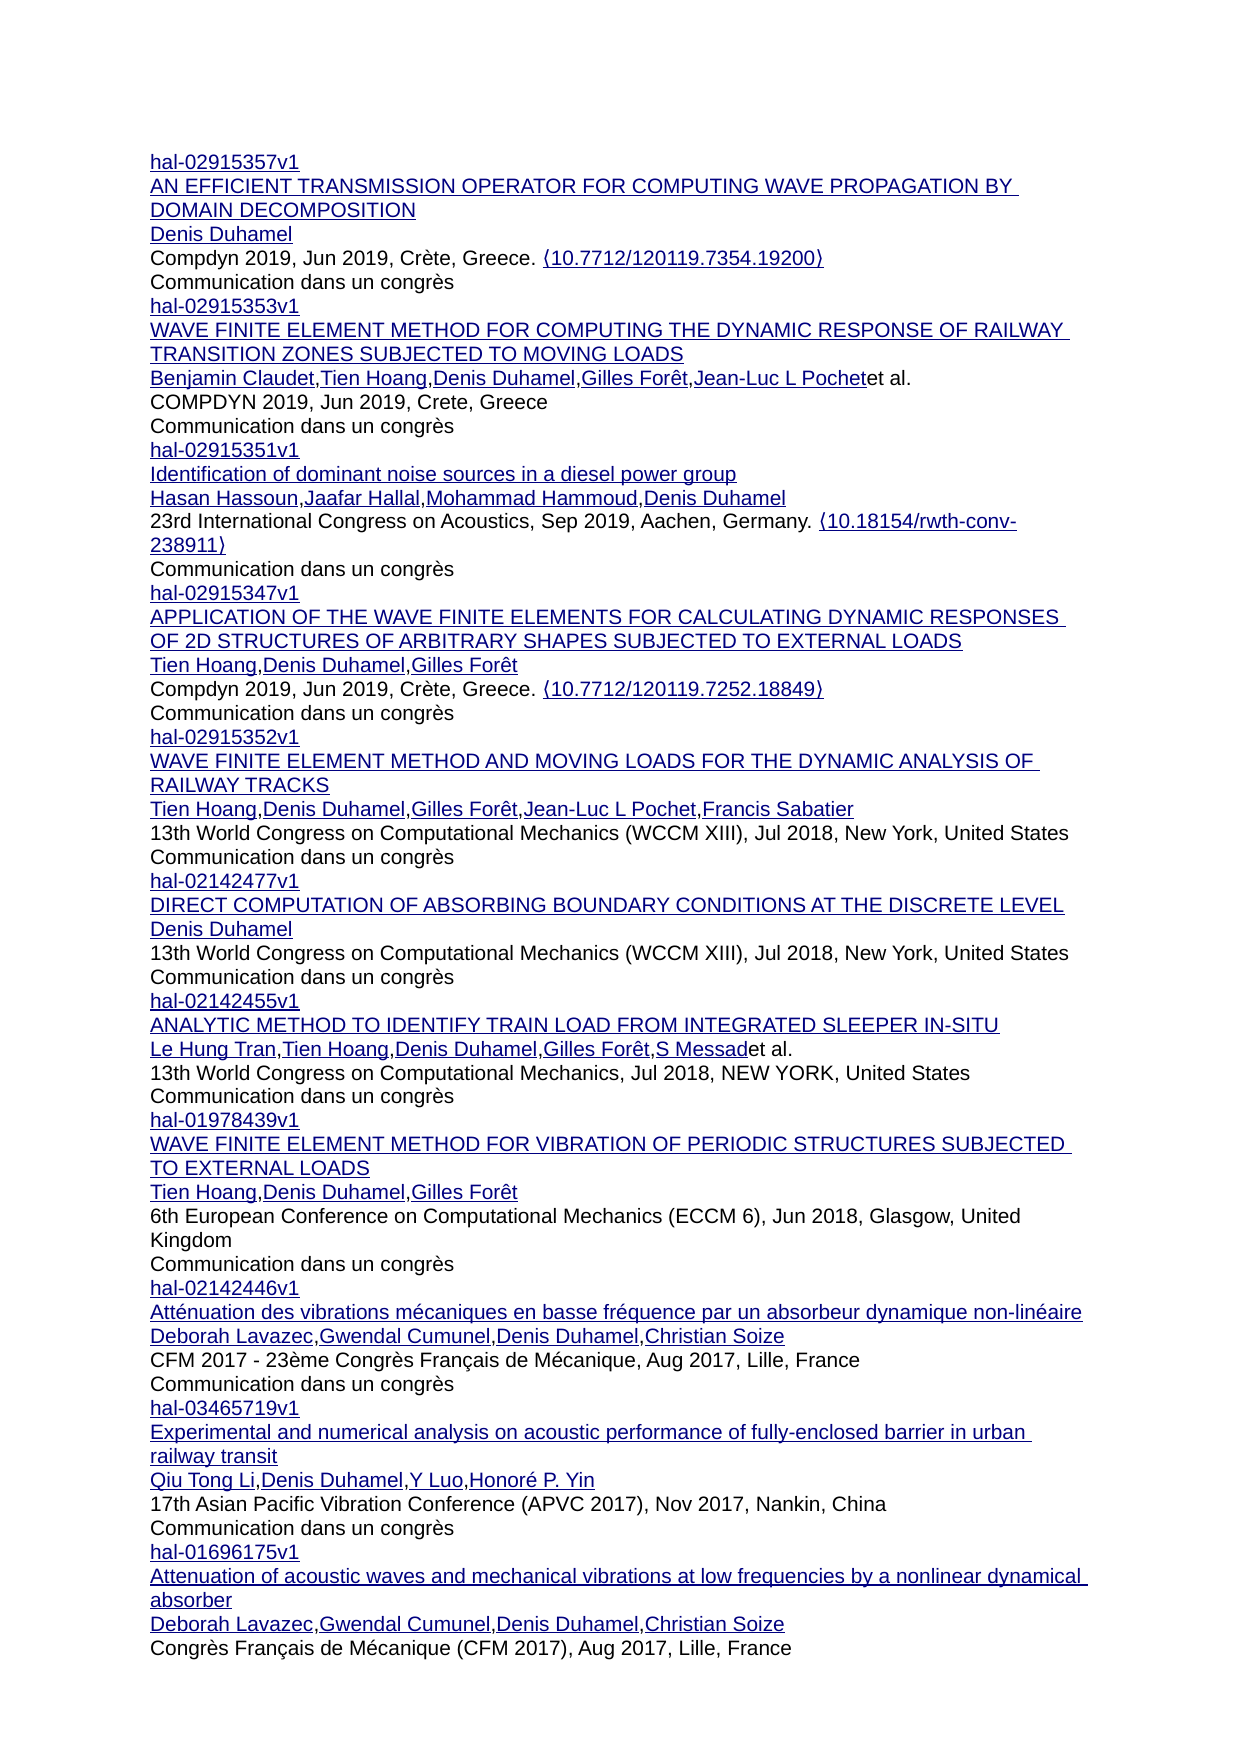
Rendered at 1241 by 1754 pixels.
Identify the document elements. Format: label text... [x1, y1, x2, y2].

table_cell Attenuation of acoustic waves and mechanical vibrations at low frequencies by a nonlinear dynamical absorber Deborah Lavazec,Gwendal Cumunel,Denis Duhamel,Christian Soize Congrès Français de Mécanique (CFM 2017), Aug 2017, Lille, France [150, 1564, 1090, 1659]
table_cell ANALYTIC METHOD TO IDENTIFY TRAIN LOAD FROM INTEGRATED SLEEPER IN-SITU Le Hung Tran,Tien Hoang,Denis Duhamel,Gilles Forêt,S Messadet al. 13th World Congress on Computational Mechanics, Jul 2018, NEW YORK, United States Communication dans un congrès hal-01978439v1 [150, 1013, 1090, 1132]
table_cell Atténuation des vibrations mécaniques en basse fréquence par un absorbeur dynamique non-linéaire Deborah Lavazec,Gwendal Cumunel,Denis Duhamel,Christian Soize CFM 2017 - 23ème Congrès Français de Mécanique, Aug 2017, Lille, France Communication dans un congrès hal-03465719v1 [150, 1300, 1090, 1420]
table_cell WAVE FINITE ELEMENT METHOD FOR VIBRATION OF PERIODIC STRUCTURES SUBJECTED TO EXTERNAL LOADS Tien Hoang,Denis Duhamel,Gilles Forêt 6th European Conference on Computational Mechanics (ECCM 6), Jun 2018, Glasgow, United Kingdom Communication dans un congrès hal-02142446v1 [150, 1132, 1090, 1300]
table_cell APPLICATION OF THE WAVE FINITE ELEMENTS FOR CALCULATING DYNAMIC RESPONSES OF 2D STRUCTURES OF ARBITRARY SHAPES SUBJECTED TO EXTERNAL LOADS Tien Hoang,Denis Duhamel,Gilles Forêt Compdyn 2019, Jun 2019, Crète, Greece. ⟨10.7712/120119.7252.18849⟩ Communication dans un congrès hal-02915352v1 [150, 605, 1090, 749]
table_cell WAVE FINITE ELEMENT METHOD FOR COMPUTING THE DYNAMIC RESPONSE OF RAILWAY TRANSITION ZONES SUBJECTED TO MOVING LOADS Benjamin Claudet,Tien Hoang,Denis Duhamel,Gilles Forêt,Jean-Luc L Pochetet al. COMPDYN 2019, Jun 2019, Crete, Greece Communication dans un congrès hal-02915351v1 [150, 318, 1090, 461]
table_cell Identification of dominant noise sources in a diesel power group Hasan Hassoun,Jaafar Hallal,Mohammad Hammoud,Denis Duhamel 23rd International Congress on Acoustics, Sep 2019, Aachen, Germany. ⟨10.18154/rwth-conv-238911⟩ Communication dans un congrès hal-02915347v1 [150, 461, 1090, 605]
table_cell AN EFFICIENT TRANSMISSION OPERATOR FOR COMPUTING WAVE PROPAGATION BY DOMAIN DECOMPOSITION Denis Duhamel Compdyn 2019, Jun 2019, Crète, Greece. ⟨10.7712/120119.7354.19200⟩ Communication dans un congrès hal-02915353v1 [150, 174, 1090, 318]
table_cell hal-02915357v1 [150, 150, 1090, 174]
table_cell Experimental and numerical analysis on acoustic performance of fully-enclosed barrier in urban railway transit Qiu Tong Li,Denis Duhamel,Y Luo,Honoré P. Yin 17th Asian Pacific Vibration Conference (APVC 2017), Nov 2017, Nankin, China Communication dans un congrès hal-01696175v1 [150, 1420, 1090, 1563]
table_cell WAVE FINITE ELEMENT METHOD AND MOVING LOADS FOR THE DYNAMIC ANALYSIS OF RAILWAY TRACKS Tien Hoang,Denis Duhamel,Gilles Forêt,Jean-Luc L Pochet,Francis Sabatier 13th World Congress on Computational Mechanics (WCCM XIII), Jul 2018, New York, United States Communication dans un congrès hal-02142477v1 [150, 749, 1090, 893]
table_cell DIRECT COMPUTATION OF ABSORBING BOUNDARY CONDITIONS AT THE DISCRETE LEVEL Denis Duhamel 13th World Congress on Computational Mechanics (WCCM XIII), Jul 2018, New York, United States Communication dans un congrès hal-02142455v1 [150, 893, 1090, 1012]
